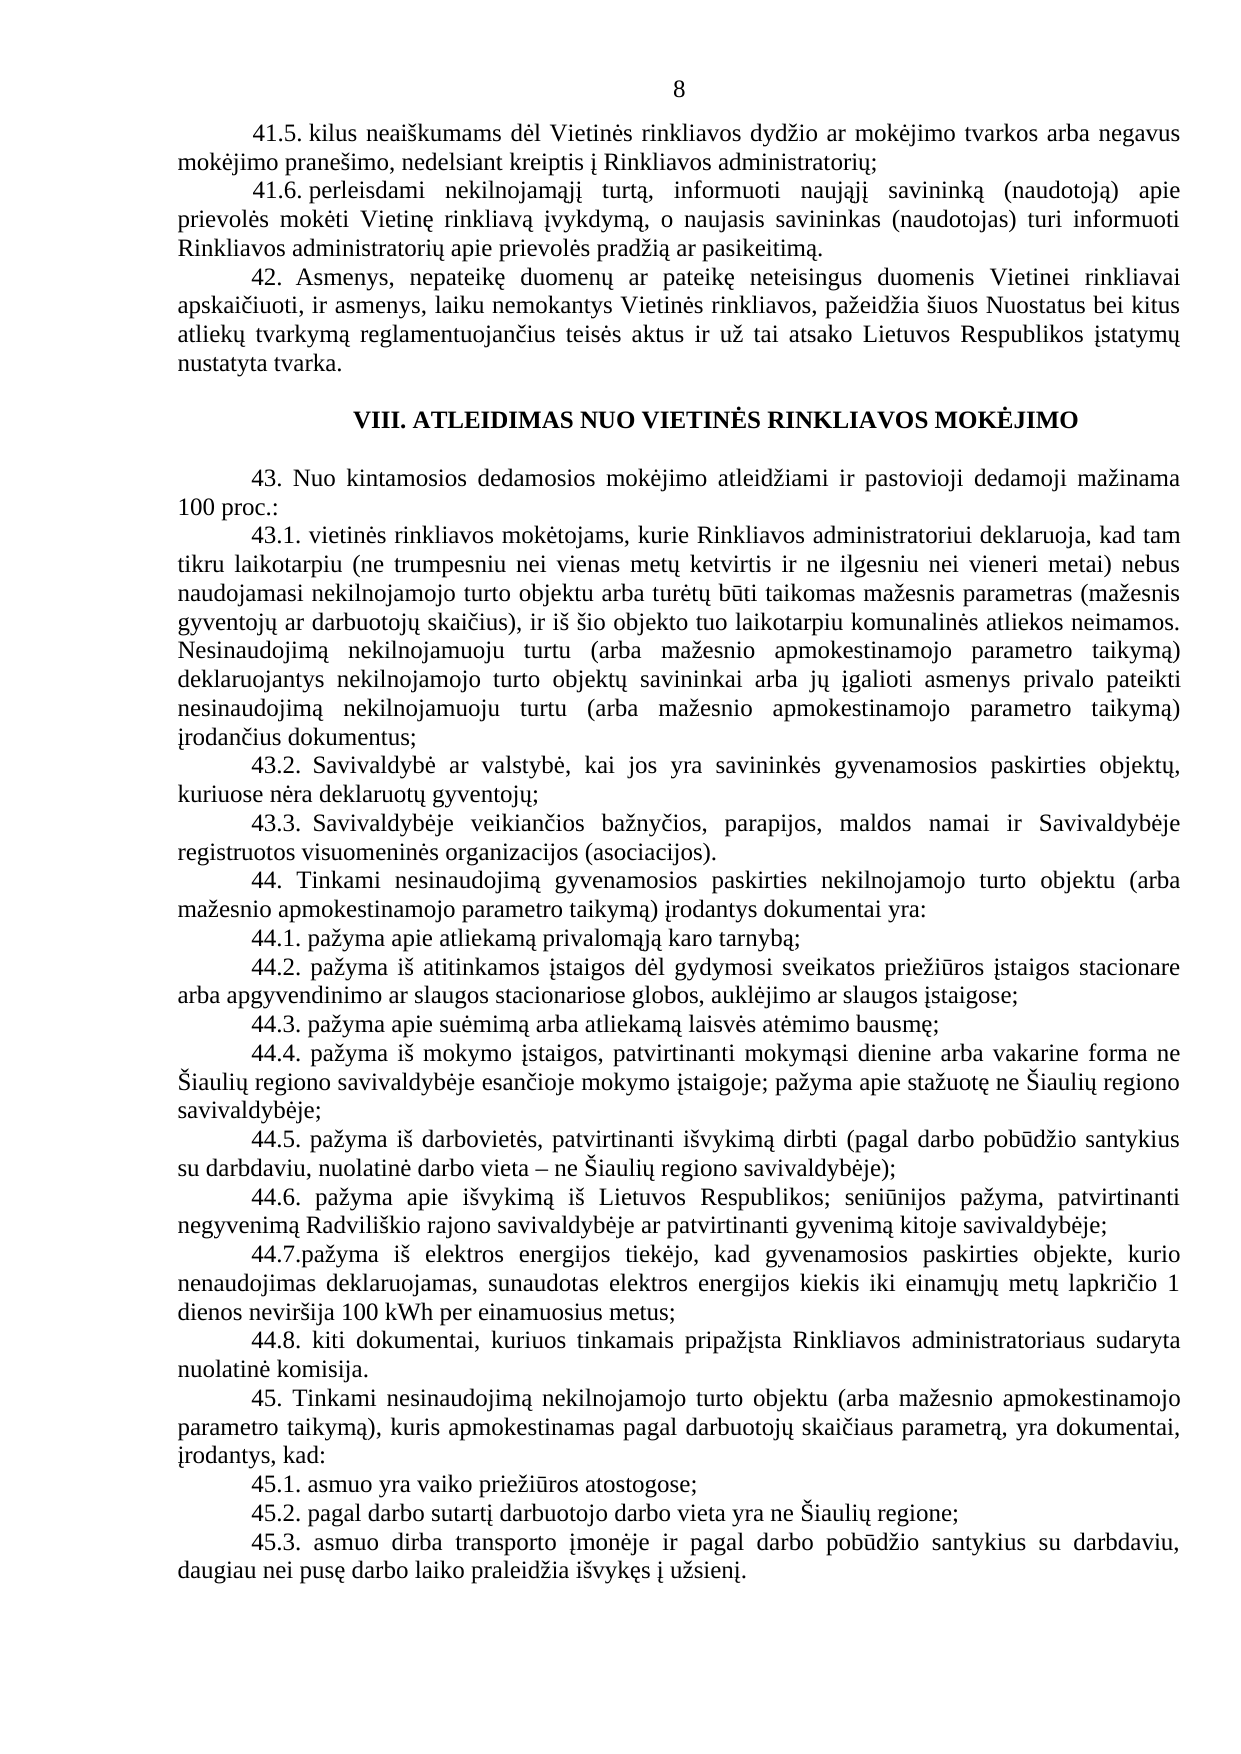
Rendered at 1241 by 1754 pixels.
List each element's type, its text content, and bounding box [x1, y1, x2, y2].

text 43.1. vietinės rinkliavos mokėtojams, kurie Rinkliavos administratoriui deklaruoja, kad tam tikru laikotarpiu (ne trumpesniu nei vienas metų ketvirtis ir ne ilgesniu nei vieneri metai) nebus naudojamasi nekilnojamojo turto objektu arba turėtų būti taikomas mažesnis parametras (mažesnis gyventojų ar darbuotojų skaičius), ir iš šio objekto tuo laikotarpiu komunalinės atliekos neimamos. Nesinaudojimą nekilnojamuoju turtu (arba mažesnio apmokestinamojo parametro taikymą) deklaruojantys nekilnojamojo turto objektų savininkai arba jų įgalioti asmenys privalo pateikti nesinaudojimą nekilnojamuoju turtu (arba mažesnio apmokestinamojo parametro taikymą) įrodančius dokumentus; [177, 521, 1181, 751]
text 44. Tinkami nesinaudojimą gyvenamosios paskirties nekilnojamojo turto objektu (arba mažesnio apmokestinamojo parametro taikymą) įrodantys dokumentai yra: [177, 866, 1181, 923]
text 44.4. pažyma iš mokymo įstaigos, patvirtinanti mokymąsi dienine arba vakarine forma ne Šiaulių regiono savivaldybėje esančioje mokymo įstaigoje; pažyma apie stažuotę ne Šiaulių regiono savivaldybėje; [177, 1038, 1181, 1124]
text 43. Nuo kintamosios dedamosios mokėjimo atleidžiami ir pastovioji dedamoji mažinama 100 proc.: [177, 463, 1181, 521]
text 45.2. pagal darbo sutartį darbuotojo darbo vieta yra ne Šiaulių regione; [177, 1498, 1181, 1527]
text 41.5. kilus neaiškumams dėl Vietinės rinkliavos dydžio ar mokėjimo tvarkos arba negavus mokėjimo pranešimo, nedelsiant kreiptis į Rinkliavos administratorių; [177, 118, 1181, 176]
text 44.8. kiti dokumentai, kuriuos tinkamais pripažįsta Rinkliavos administratoriaus sudaryta nuolatinė komisija. [177, 1326, 1181, 1383]
text 45. Tinkami nesinaudojimą nekilnojamojo turto objektu (arba mažesnio apmokestinamojo parametro taikymą), kuris apmokestinamas pagal darbuotojų skaičiaus parametrą, yra dokumentai, įrodantys, kad: [177, 1383, 1181, 1469]
text 45.1. asmuo yra vaiko priežiūros atostogose; [177, 1469, 1181, 1498]
text 45.3. asmuo dirba transporto įmonėje ir pagal darbo pobūdžio santykius su darbdaviu, daugiau nei pusę darbo laiko praleidžia išvykęs į užsienį. [177, 1527, 1181, 1584]
text 43.2. Savivaldybė ar valstybė, kai jos yra savininkės gyvenamosios paskirties objektų, kuriuose nėra deklaruotų gyventojų; [177, 751, 1181, 808]
text 44.6. pažyma apie išvykimą iš Lietuvos Respublikos; seniūnijos pažyma, patvirtinanti negyvenimą Radviliškio rajono savivaldybėje ar patvirtinanti gyvenimą kitoje savivaldybėje; [177, 1182, 1181, 1239]
text 44.7.pažyma iš elektros energijos tiekėjo, kad gyvenamosios paskirties objekte, kurio nenaudojimas deklaruojamas, sunaudotas elektros energijos kiekis iki einamųjų metų lapkričio 1 dienos neviršija 100 kWh per einamuosius metus; [177, 1239, 1181, 1326]
text 44.3. pažyma apie suėmimą arba atliekamą laisvės atėmimo bausmę; [177, 1009, 1181, 1038]
text 44.5. pažyma iš darbovietės, patvirtinanti išvykimą dirbti (pagal darbo pobūdžio santykius su darbdaviu, nuolatinė darbo vieta – ne Šiaulių regiono savivaldybėje); [177, 1124, 1181, 1182]
text VIII. ATLEIDIMAS NUO VIETINĖS RINKLIAVOS MOKĖJIMO [177, 406, 1181, 434]
text 41.6. perleisdami nekilnojamąjį turtą, informuoti naująjį savininką (naudotoją) apie prievolės mokėti Vietinę rinkliavą įvykdymą, o naujasis savininkas (naudotojas) turi informuoti Rinkliavos administratorių apie prievolės pradžią ar pasikeitimą. [177, 176, 1181, 262]
text 44.2. pažyma iš atitinkamos įstaigos dėl gydymosi sveikatos priežiūros įstaigos stacionare arba apgyvendinimo ar slaugos stacionariose globos, auklėjimo ar slaugos įstaigose; [177, 952, 1181, 1009]
text 44.1. pažyma apie atliekamą privalomąją karo tarnybą; [177, 923, 1181, 952]
text 42. Asmenys, nepateikę duomenų ar pateikę neteisingus duomenis Vietinei rinkliavai apskaičiuoti, ir asmenys, laiku nemokantys Vietinės rinkliavos, pažeidžia šiuos Nuostatus bei kitus atliekų tvarkymą reglamentuojančius teisės aktus ir už tai atsako Lietuvos Respublikos įstatymų nustatyta tvarka. [177, 262, 1181, 377]
text 43.3. Savivaldybėje veikiančios bažnyčios, parapijos, maldos namai ir Savivaldybėje registruotos visuomeninės organizacijos (asociacijos). [177, 808, 1181, 866]
